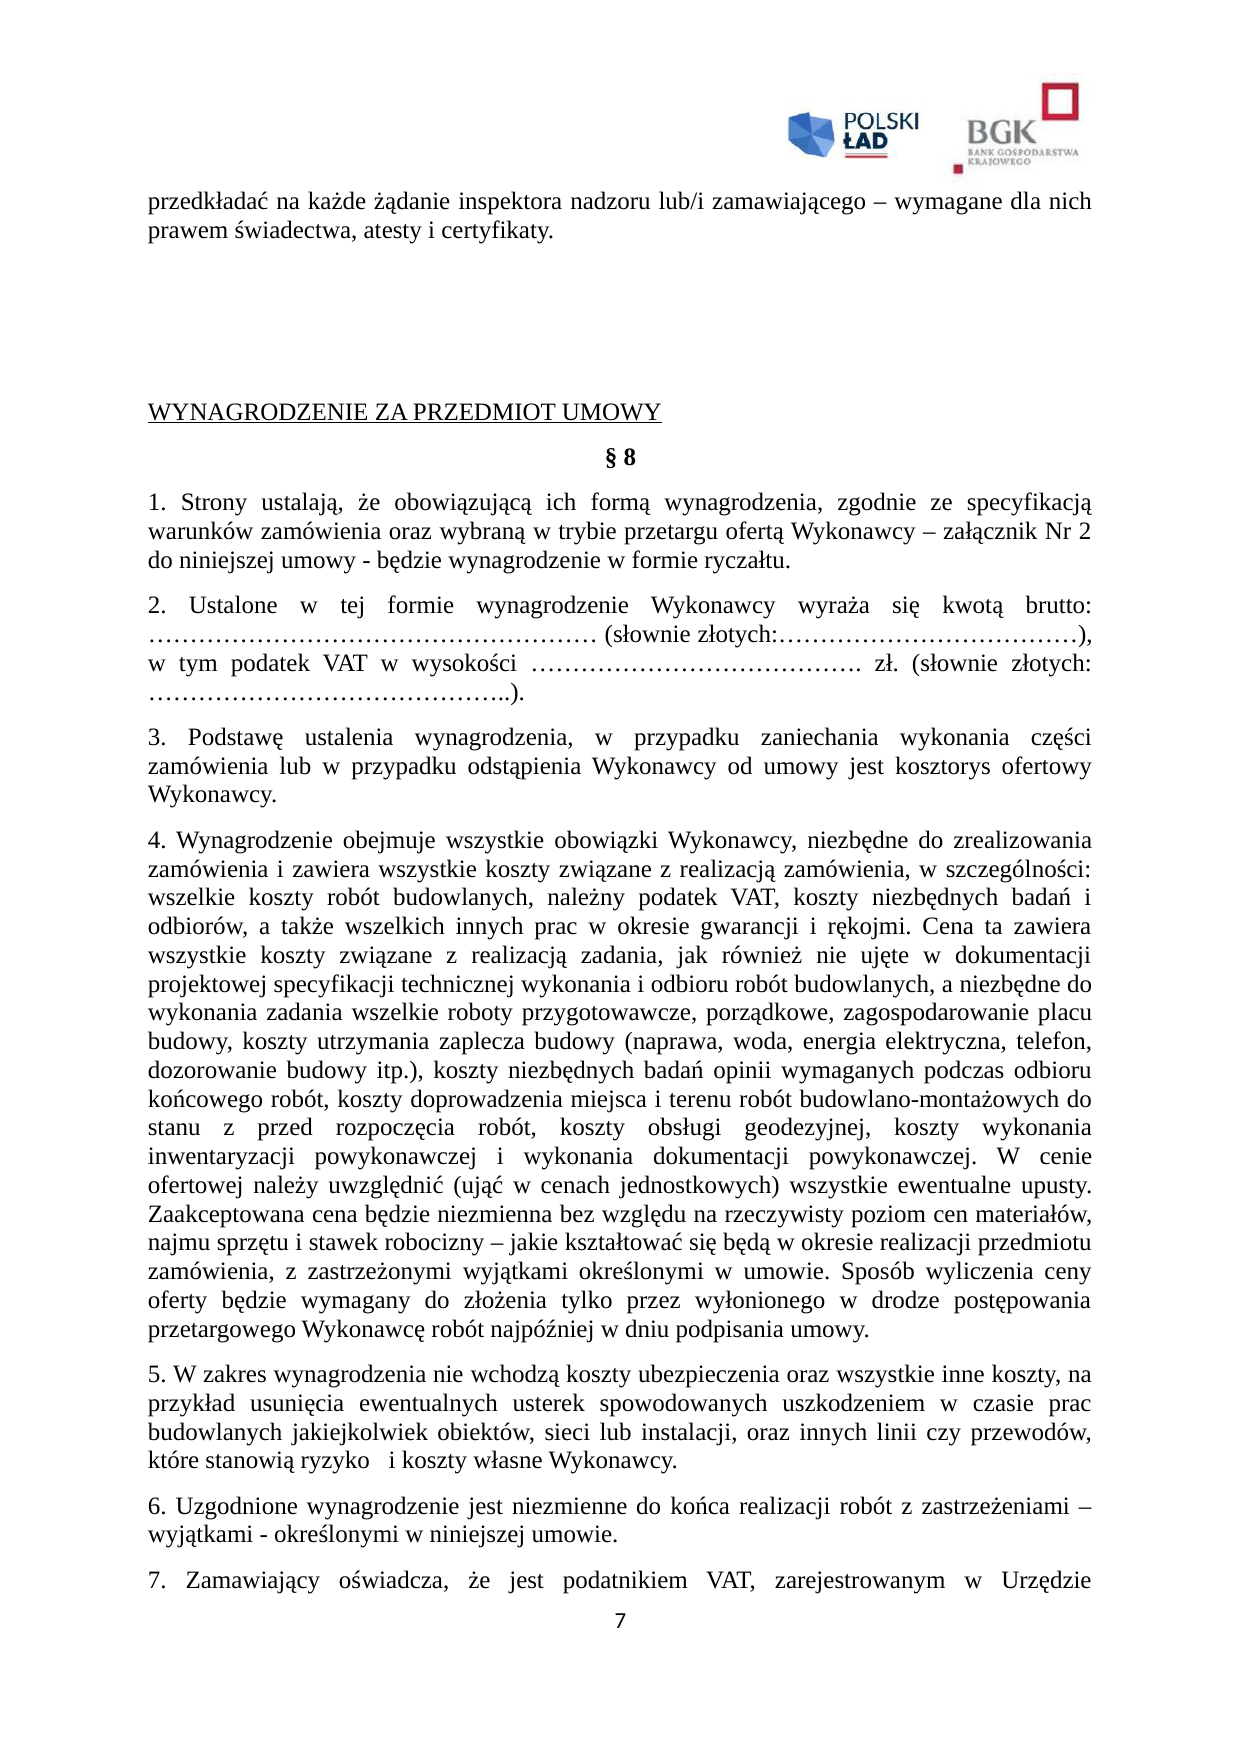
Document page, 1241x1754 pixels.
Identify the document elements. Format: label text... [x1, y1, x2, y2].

text 4. Wynagrodzenie obejmuje wszystkie obowiązki Wykonawcy, niezbędne do zrealizowania zamówienia i zawiera wszystkie koszty związane z realizacją zamówienia, w szczególności: wszelkie koszty robót budowlanych, należny podatek VAT, koszty niezbędnych badań i odbiorów, a także wszelkich innych prac w okresie gwarancji i rękojmi. Cena ta zawiera wszystkie koszty związane z realizacją zadania, jak również nie ujęte w dokumentacji projektowej specyfikacji technicznej wykonania i odbioru robót budowlanych, a niezbędne do wykonania zadania wszelkie roboty przygotowawcze, porządkowe, zagospodarowanie placu budowy, koszty utrzymania zaplecza budowy (naprawa, woda, energia elektryczna, telefon, dozorowanie budowy itp.), koszty niezbędnych badań opinii wymaganych podczas odbioru końcowego robót, koszty doprowadzenia miejsca i terenu robót budowlano-montażowych do stanu z przed rozpoczęcia robót, koszty obsługi geodezyjnej, koszty wykonania inwentaryzacji powykonawczej i wykonania dokumentacji powykonawczej. W cenie ofertowej należy uwzględnić (ująć w cenach jednostkowych) wszystkie ewentualne upusty. Zaakceptowana cena będzie niezmienna bez względu na rzeczywisty poziom cen materiałów, najmu sprzętu i stawek robocizny – jakie kształtować się będą w okresie realizacji przedmiotu zamówienia, z zastrzeżonymi wyjątkami określonymi w umowie. Sposób wyliczenia ceny oferty będzie wymagany do złożenia tylko przez wyłonionego w drodze postępowania przetargowego Wykonawcę robót najpóźniej w dniu podpisania umowy. [148, 825, 1093, 1342]
text 1. Strony ustalają, że obowiązującą ich formą wynagrodzenia, zgodnie ze specyfikacją warunków zamówienia oraz wybraną w trybie przetargu ofertą Wykonawcy – załącznik Nr 2 do niniejszej umowy - będzie wynagrodzenie w formie ryczałtu. [148, 487, 1093, 574]
text 7. Zamawiający oświadcza, że jest podatnikiem VAT, zarejestrowanym w Urzędzie [148, 1565, 1093, 1594]
text 5. W zakres wynagrodzenia nie wchodzą koszty ubezpieczenia oraz wszystkie inne koszty, na przykład usunięcia ewentualnych usterek spowodowanych uszkodzeniem w czasie prac budowlanych jakiejkolwiek obiektów, sieci lub instalacji, oraz innych linii czy przewodów, które stanowią ryzyko i koszty własne Wykonawcy. [148, 1359, 1093, 1474]
text 6. Uzgodnione wynagrodzenie jest niezmienne do końca realizacji robót z zastrzeżeniami – wyjątkami - określonymi w niniejszej umowie. [148, 1491, 1093, 1548]
text 2. Ustalone w tej formie wynagrodzenie Wykonawcy wyraża się kwotą brutto: ……………………………………………… (słownie złotych:………………………………), w tym podatek VAT w wysokości …………………………………. zł. (słownie złotych:……………………………………..). [148, 590, 1093, 705]
text WYNAGRODZENIE ZA PRZEDMIOT UMOWY [148, 397, 1093, 425]
text przedkładać na każde żądanie inspektora nadzoru lub/i zamawiającego – wymagane dla nich prawem świadectwa, atesty i certyfikaty. [148, 186, 1093, 244]
text § 8 [148, 442, 1093, 471]
text 3. Podstawę ustalenia wynagrodzenia, w przypadku zaniechania wykonania części zamówienia lub w przypadku odstąpienia Wykonawcy od umowy jest kosztorys ofertowy Wykonawcy. [148, 722, 1093, 808]
